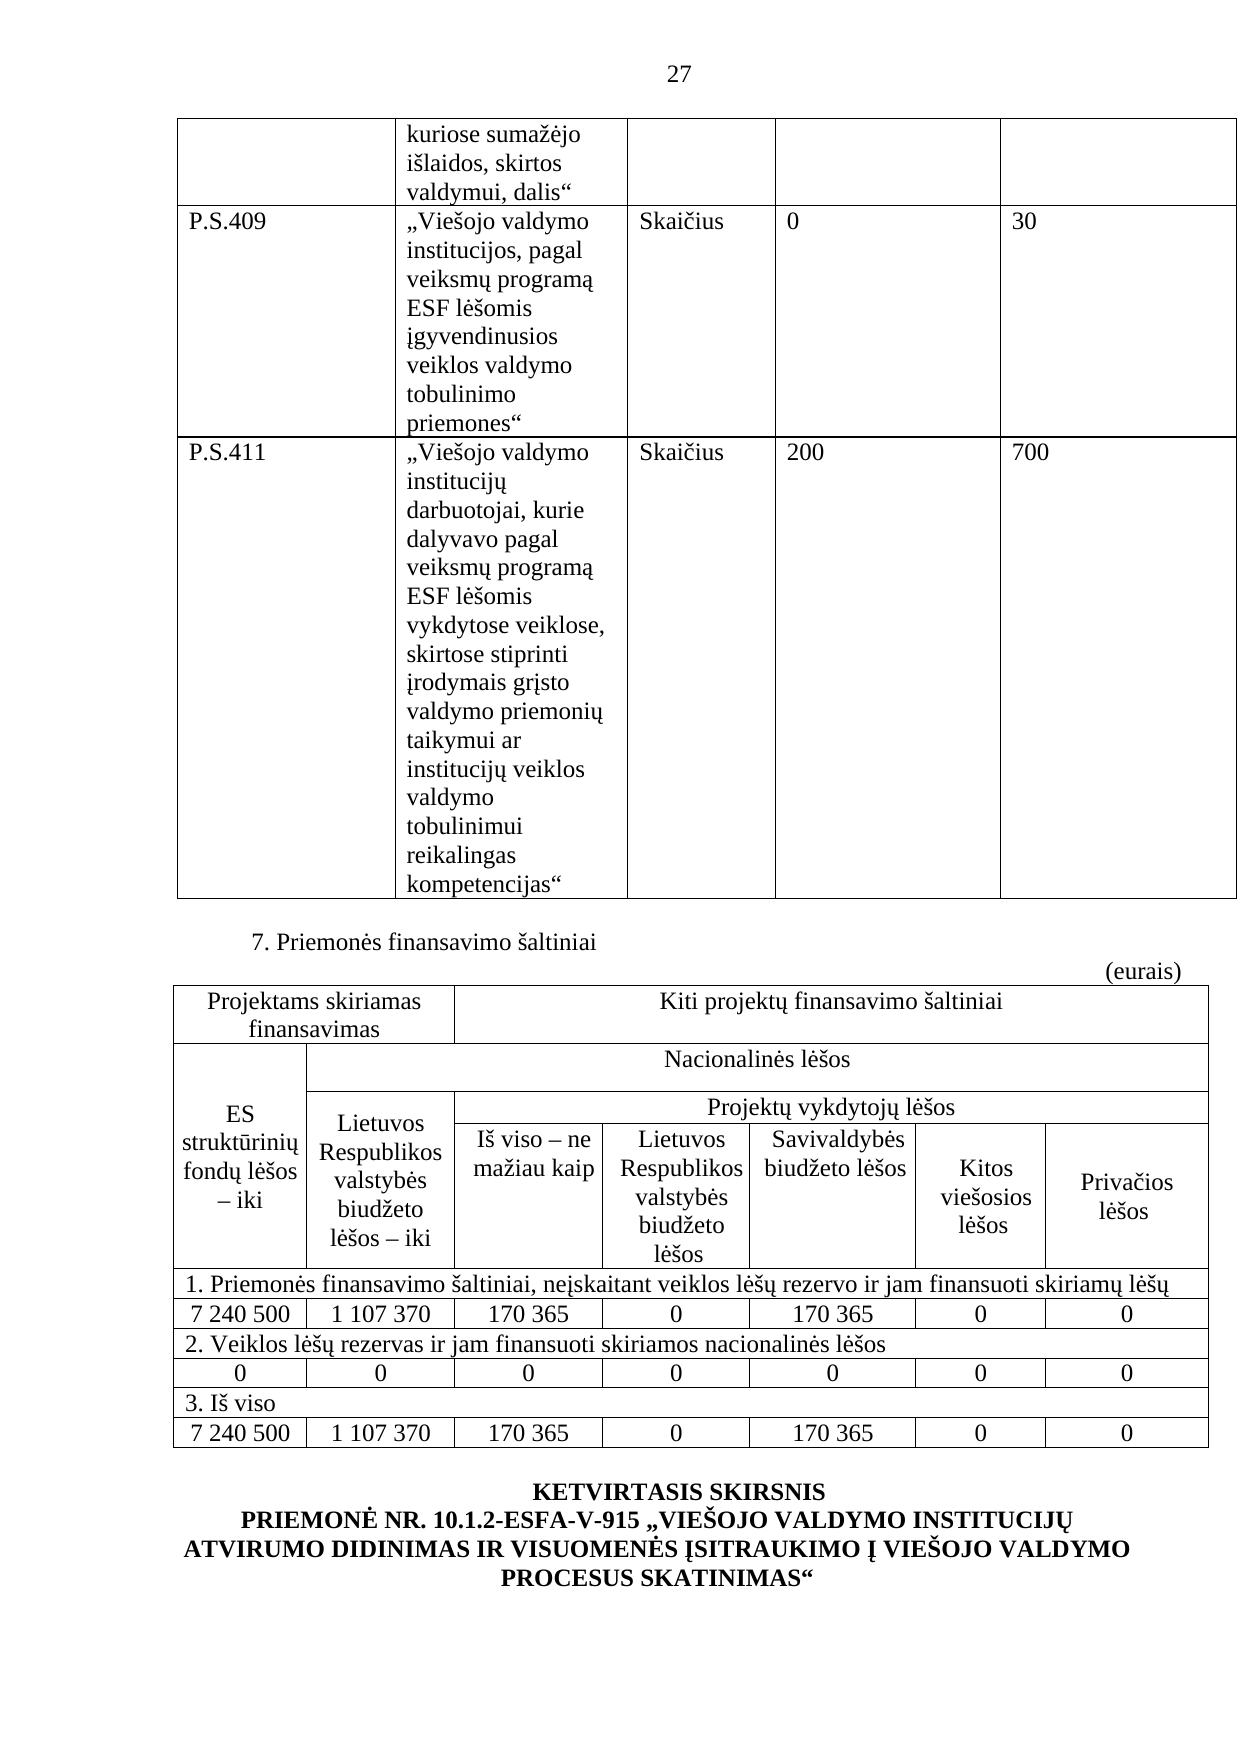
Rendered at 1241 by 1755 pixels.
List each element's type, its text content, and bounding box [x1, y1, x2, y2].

table_cell 7 240 500 [174, 1418, 306, 1447]
table_cell Nacionalinės lėšos [307, 1044, 1208, 1091]
text PRIEMONĖ NR. 10.1.2-ESFA-V-915 „VIEŠOJO VALDYMO INSTITUCIJŲ ATVIRUMO DIDINIMAS IR VISUOMENĖS ĮSITRAUKIMO Į VIEŠOJO VALDYMO PROCESUS SKATINIMAS“ [177, 1505, 1137, 1592]
table_cell Privačios lėšos [1046, 1124, 1208, 1268]
table_cell Skaičius [628, 206, 775, 436]
table_cell 0 [1046, 1299, 1208, 1328]
table_cell 0 [916, 1359, 1045, 1387]
text KETVIRTASIS SKIRSNIS [177, 1477, 1181, 1505]
table_cell 2. Veiklos lėšų rezervas ir jam finansuoti skiriamos nacionalinės lėšos [174, 1329, 1208, 1357]
table_cell Lietuvos Respublikos valstybės biudžeto lėšos [603, 1124, 749, 1268]
table_cell Iš viso – ne mažiau kaip [455, 1124, 602, 1268]
table_cell 7 240 500 [174, 1299, 306, 1328]
table_cell Skaičius [628, 438, 775, 897]
table_cell 170 365 [750, 1299, 915, 1328]
table_cell 0 [603, 1299, 749, 1328]
table_cell Savivaldybės biudžeto lėšos [750, 1124, 915, 1268]
table_cell ES struktūrinių fondų lėšos – iki [174, 1044, 306, 1268]
table_cell 0 [776, 206, 1000, 436]
table_cell 0 [455, 1359, 602, 1387]
table_cell P.S.411 [178, 438, 395, 897]
table_header Projektams skiriamas finansavimas [174, 986, 454, 1043]
text 7. Priemonės finansavimo šaltiniai [251, 927, 1181, 956]
table_cell 0 [307, 1359, 454, 1387]
table_cell 200 [776, 438, 1000, 897]
table_cell P.S.409 [178, 206, 395, 436]
table_cell 0 [174, 1359, 306, 1387]
table_cell 0 [1046, 1418, 1208, 1447]
table_cell 1. Priemonės finansavimo šaltiniai, neįskaitant veiklos lėšų rezervo ir jam finansuoti skiriamų lėšų [174, 1269, 1208, 1298]
table_cell [628, 119, 775, 205]
table_cell 1 107 370 [307, 1418, 454, 1447]
table_cell 0 [603, 1359, 749, 1387]
table_cell [1001, 119, 1236, 205]
text (eurais) [177, 956, 1181, 985]
table_cell „Viešojo valdymo institucijos, pagal veiksmų programą ESF lėšomis įgyvendinusios veiklos valdymo tobulinimo priemones“ [396, 206, 627, 436]
table_header Kiti projektų finansavimo šaltiniai [455, 986, 1208, 1043]
table_cell [776, 119, 1000, 205]
table_cell 170 365 [455, 1299, 602, 1328]
table_cell Projektų vykdytojų lėšos [455, 1092, 1208, 1123]
table_cell 0 [603, 1418, 749, 1447]
table_cell Kitos viešosios lėšos [916, 1124, 1045, 1268]
table_cell 700 [1001, 438, 1236, 897]
table_cell 0 [916, 1418, 1045, 1447]
table_cell 30 [1001, 206, 1236, 436]
table_cell 1 107 370 [307, 1299, 454, 1328]
table_cell 3. Iš viso [174, 1388, 1208, 1417]
table_cell 170 365 [455, 1418, 602, 1447]
table_cell 0 [1046, 1359, 1208, 1387]
table_cell kuriose sumažėjo išlaidos, skirtos valdymui, dalis“ [396, 119, 627, 205]
table_cell 0 [750, 1359, 915, 1387]
table_cell 170 365 [750, 1418, 915, 1447]
table_cell „Viešojo valdymo institucijų darbuotojai, kurie dalyvavo pagal veiksmų programą ESF lėšomis vykdytose veiklose, skirtose stiprinti įrodymais grįsto valdymo priemonių taikymui ar institucijų veiklos valdymo tobulinimui reikalingas kompetencijas“ [396, 438, 627, 897]
table_cell [178, 119, 395, 205]
table_cell Lietuvos Respublikos valstybės biudžeto lėšos – iki [307, 1092, 454, 1268]
table_cell 0 [916, 1299, 1045, 1328]
